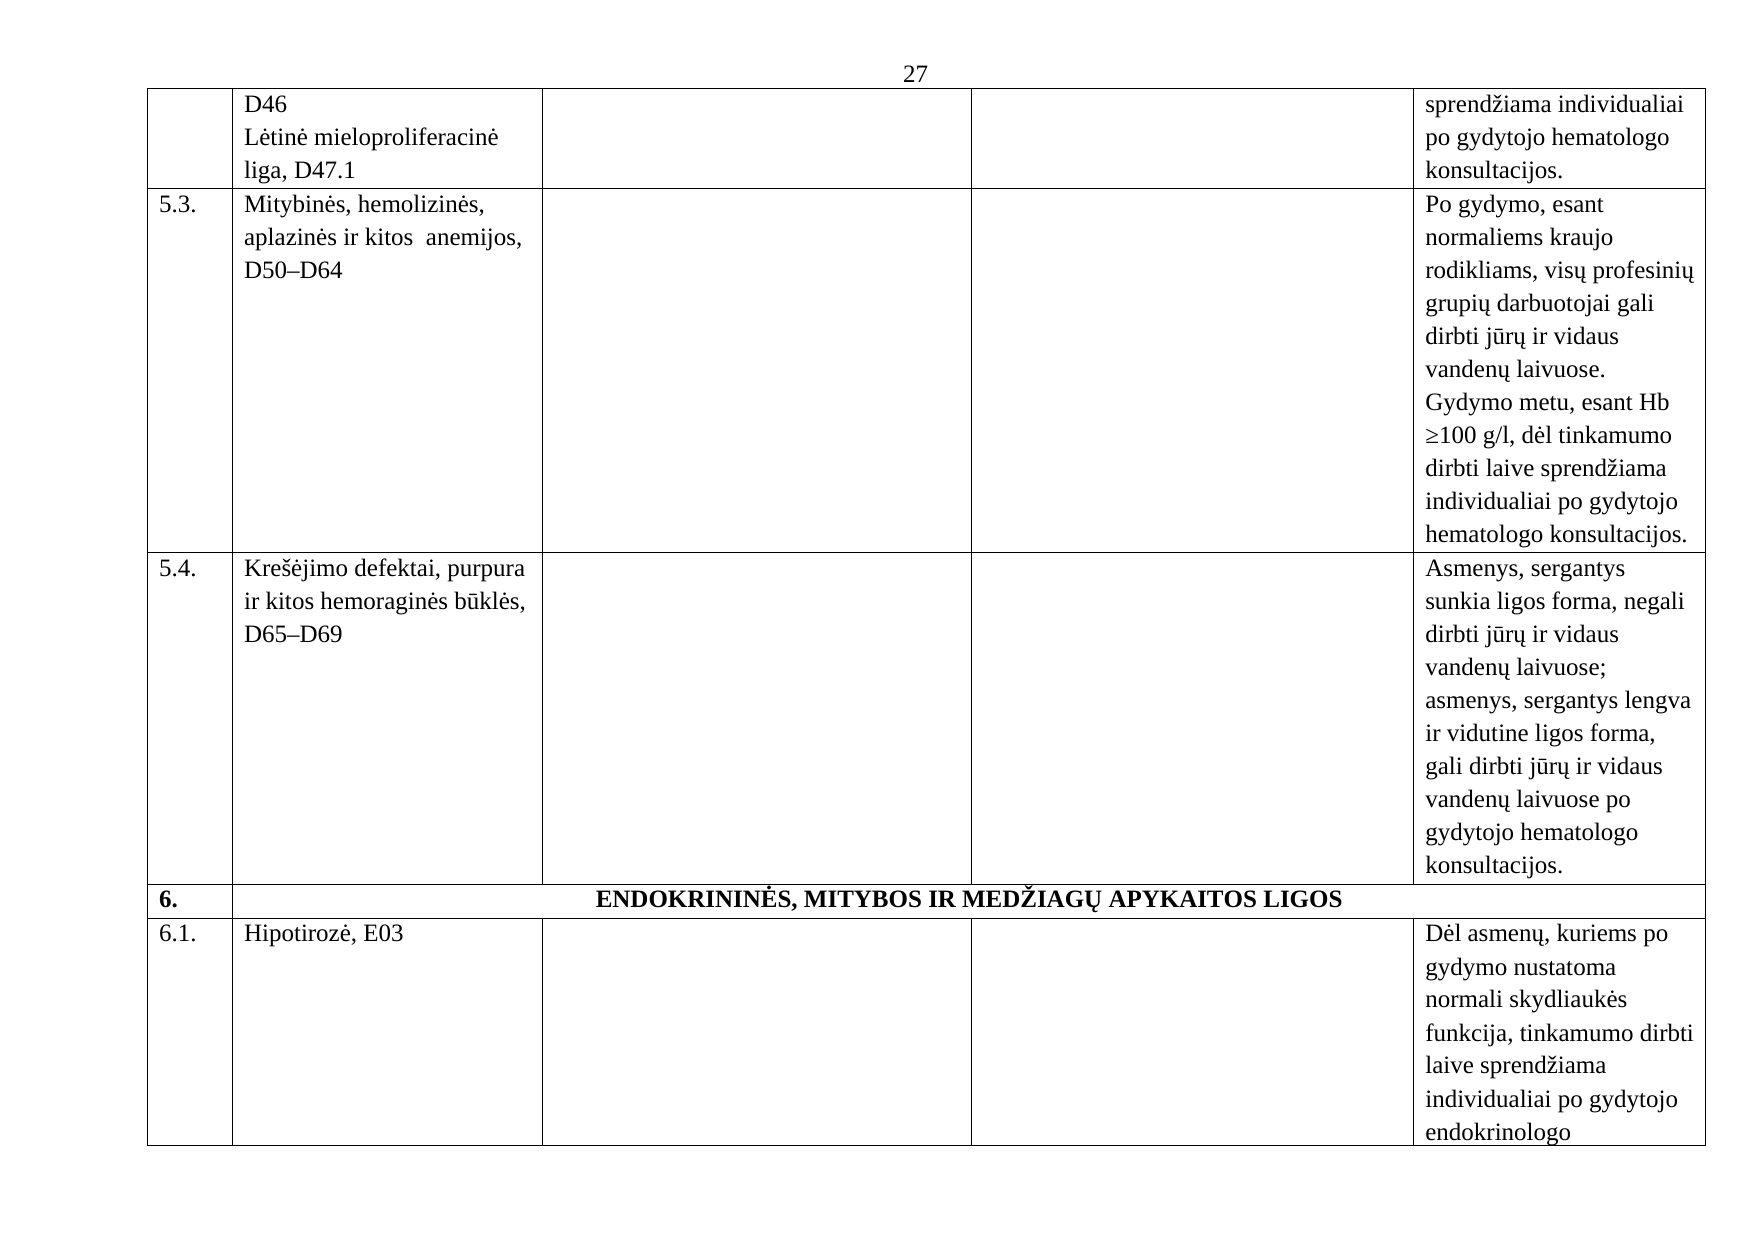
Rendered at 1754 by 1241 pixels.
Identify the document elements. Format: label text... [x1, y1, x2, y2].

table_cell 5.3. [148, 189, 232, 552]
table_cell [148, 89, 232, 188]
table_cell Mitybinės, hemolizinės, aplazinės ir kitos anemijos, D50–D64 [233, 189, 542, 552]
table_cell D46 Lėtinė mieloproliferacinė liga, D47.1 [233, 89, 542, 188]
table_cell [972, 919, 1413, 1145]
table_cell ENDOKRININĖS, MITYBOS IR MEDŽIAGŲ APYKAITOS LIGOS [233, 885, 1705, 917]
table_cell 6.1. [148, 919, 232, 1145]
table_cell 5.4. [148, 553, 232, 883]
table_cell sprendžiama individualiai po gydytojo hematologo konsultacijos. [1414, 89, 1705, 188]
table_cell 6. [148, 885, 232, 917]
table_cell [972, 189, 1413, 552]
table_cell Krešėjimo defektai, purpura ir kitos hemoraginės būklės, D65–D69 [233, 553, 542, 883]
table_cell [972, 553, 1413, 883]
table_cell [543, 919, 971, 1145]
table_cell [543, 89, 971, 188]
table_cell [972, 89, 1413, 188]
table_cell Po gydymo, esant normaliems kraujo rodikliams, visų profesinių grupių darbuotojai gali dirbti jūrų ir vidaus vandenų laivuose. Gydymo metu, esant Hb ≥100 g/l, dėl tinkamumo dirbti laive sprendžiama individualiai po gydytojo hematologo konsultacijos. [1414, 189, 1705, 552]
table_cell Hipotirozė, E03 [233, 919, 542, 1145]
table_cell Dėl asmenų, kuriems po gydymo nustatoma normali skydliaukės funkcija, tinkamumo dirbti laive sprendžiama individualiai po gydytojo endokrinologo [1414, 919, 1705, 1145]
table_cell [543, 189, 971, 552]
table_cell [543, 553, 971, 883]
table_cell Asmenys, sergantys sunkia ligos forma, negali dirbti jūrų ir vidaus vandenų laivuose; asmenys, sergantys lengva ir vidutine ligos forma, gali dirbti jūrų ir vidaus vandenų laivuose po gydytojo hematologo konsultacijos. [1414, 553, 1705, 883]
